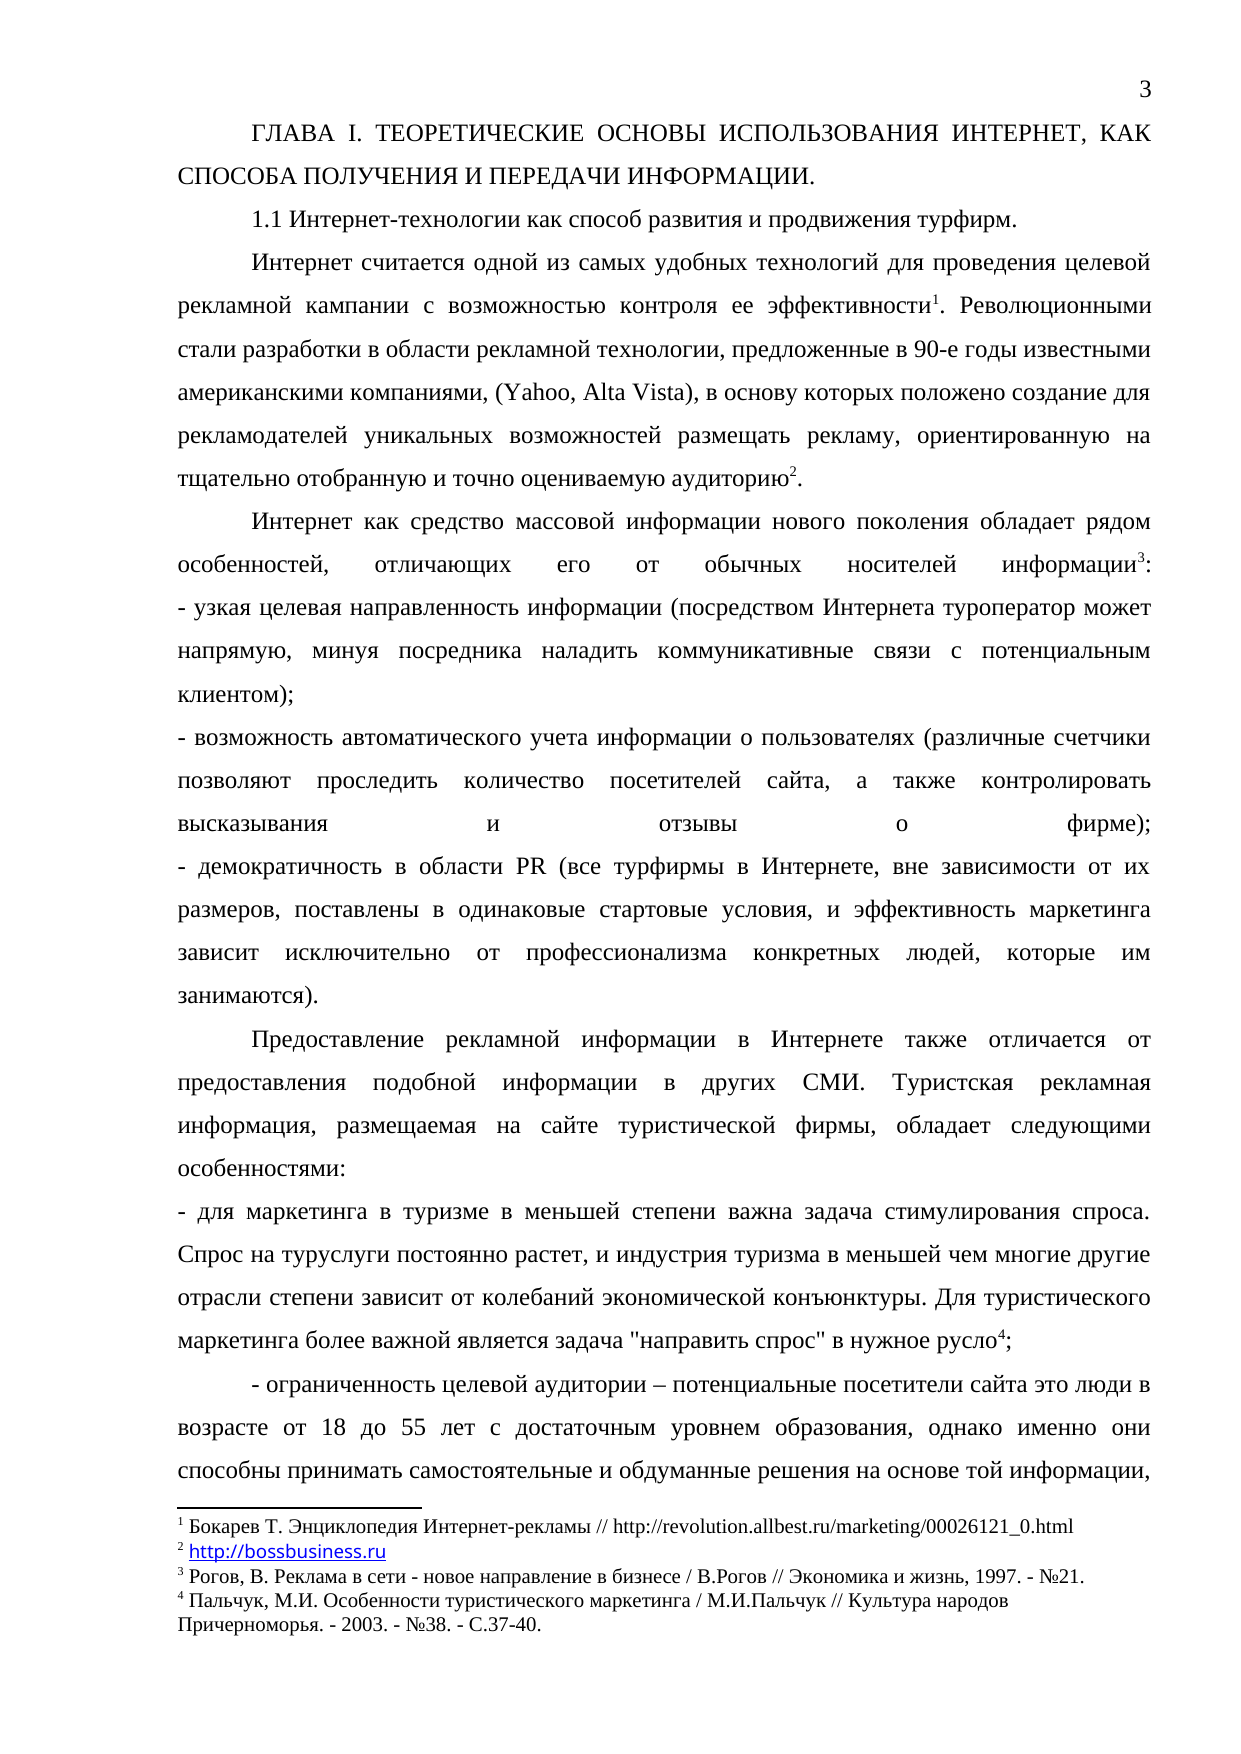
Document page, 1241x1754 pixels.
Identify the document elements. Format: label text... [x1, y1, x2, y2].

text 1.1 Интернет-технологии как способ развития и продвижения турфирм. [177, 204, 1152, 233]
text Интернет как средство массовой информации нового поколения обладает рядом особенностей, отличающих его от обычных носителей информации: - узкая целевая направленность информации (посредством Интернета туроператор может напрямую, минуя посредника наладить коммуникативные связи с потенциальным клиентом); - возможность автоматического учета информации о пользователях (различные счетчики позволяют проследить количество посетителей сайта, а также контролировать высказывания и отзывы о фирме); - демократичность в области PR (все турфирмы в Интернете, вне зависимости от их размеров, поставлены в одинаковые стартовые условия, и эффективность маркетинга зависит исключительно от профессионализма конкретных людей, которые им занимаются). [177, 506, 1152, 1009]
text Рогов, В. Реклама в сети - новое направление в бизнесе / В.Рогов // Экономика и жизнь, 1997. - №21. [177, 1564, 1152, 1588]
text Предоставление рекламной информации в Интернете также отличается от предоставления подобной информации в других СМИ. Туристская рекламная информация, размещаемая на сайте туристической фирмы, обладает следующими особенностями: - для маркетинга в туризме в меньшей степени важна задача стимулирования спроса. Спрос на туруслуги постоянно растет, и индустрия туризма в меньшей чем многие другие отрасли степени зависит от колебаний экономической конъюнктуры. Для туристического маркетинга более важной является задача "направить спрос" в нужное русло; [177, 1024, 1152, 1354]
text ГЛАВА I. ТЕОРЕТИЧЕСКИЕ ОСНОВЫ ИСПОЛЬЗОВАНИЯ ИНТЕРНЕТ, КАК СПОСОБА ПОЛУЧЕНИЯ И ПЕРЕДАЧИ ИНФОРМАЦИИ. [177, 118, 1152, 190]
text Интернет считается одной из самых удобных технологий для проведения целевой рекламной кампании с возможностью контроля ее эффективности. Революционными стали разработки в области рекламной технологии, предложенные в 90-е годы известными американскими компаниями, (Yahoo, Alta Vista), в основу которых положено создание для рекламодателей уникальных возможностей размещать рекламу, ориентированную на тщательно отобранную и точно оцениваемую аудиторию. [177, 247, 1152, 492]
text - ограниченность целевой аудитории – потенциальные посетители сайта это люди в возрасте от 18 до 55 лет с достаточным уровнем образования, однако именно они способны принимать самостоятельные и обдуманные решения на основе той информации, [177, 1369, 1152, 1484]
text Пальчук, М.И. Особенности туристического маркетинга / М.И.Пальчук // Культура народов Причерноморья. - 2003. - №38. - С.37-40. [177, 1588, 1152, 1636]
text Бокарев Т. Энциклопедия Интернет-рекламы // http://revolution.allbest.ru/marketing/00026121_0.html [177, 1514, 1152, 1538]
text http://bossbusiness.ru [177, 1538, 1152, 1564]
